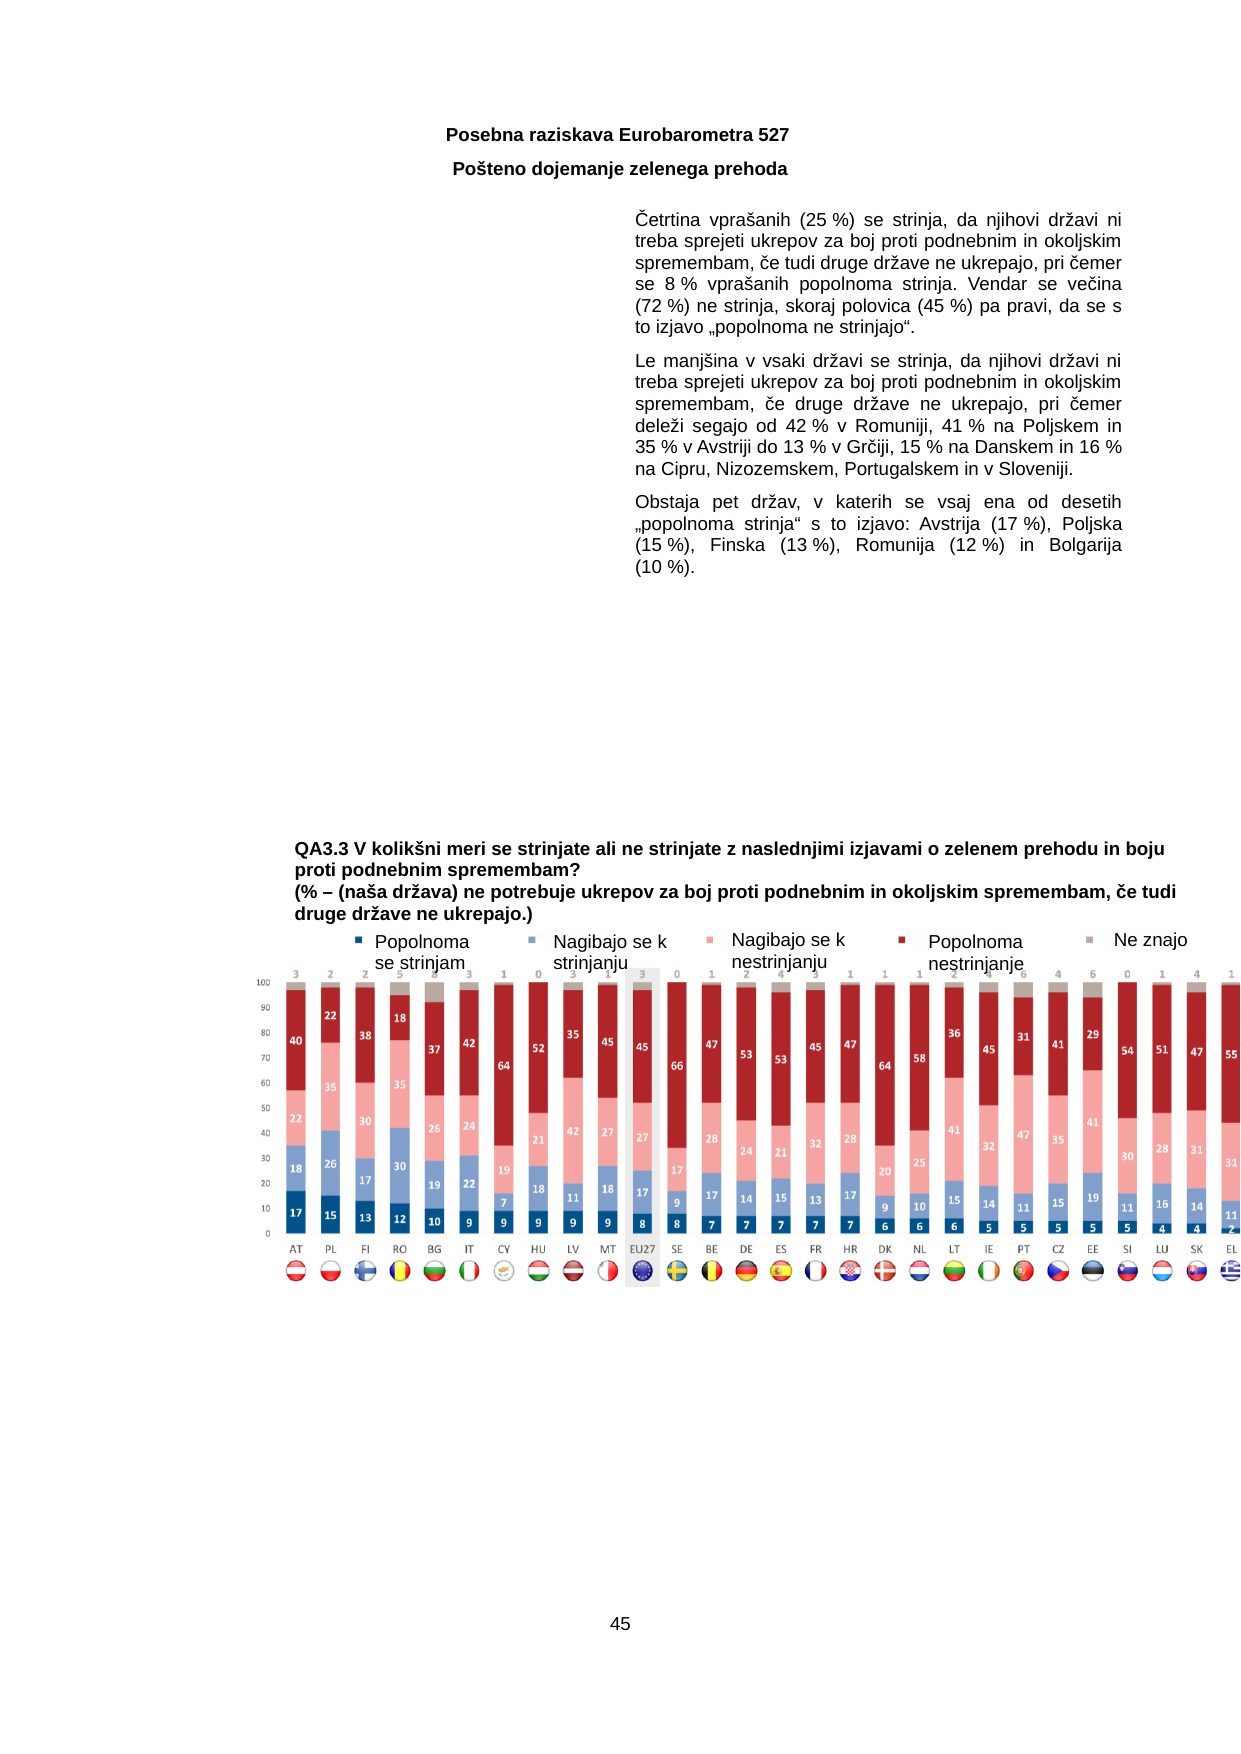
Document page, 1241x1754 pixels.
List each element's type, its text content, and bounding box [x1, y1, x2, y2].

text Le manjšina v vsaki državi se strinja, da njihovi državi ni treba sprejeti ukrepov za boj proti podnebnim in okoljskim spremembam, če druge države ne ukrepajo, pri čemer deleži segajo od 42 % v Romuniji, 41 % na Poljskem in 35 % v Avstriji do 13 % v Grčiji, 15 % na Danskem in 16 % na Cipru, Nizozemskem, Portugalskem in v Sloveniji. [635, 350, 1122, 479]
picture [251, 929, 1241, 1287]
text Obstaja pet držav, v katerih se vsaj ena od desetih „popolnoma strinja“ s to izjavo: Avstrija (17 %), Poljska (15 %), Finska (13 %), Romunija (12 %) in Bolgarija (10 %). [635, 491, 1122, 577]
text Četrtina vprašanih (25 %) se strinja, da njihovi državi ni treba sprejeti ukrepov za boj proti podnebnim in okoljskim spremembam, če tudi druge države ne ukrepajo, pri čemer se 8 % vprašanih popolnoma strinja. Vendar se večina (72 %) ne strinja, skoraj polovica (45 %) pa pravi, da se s to izjavo „popolnoma ne strinjajo“. [635, 208, 1122, 338]
